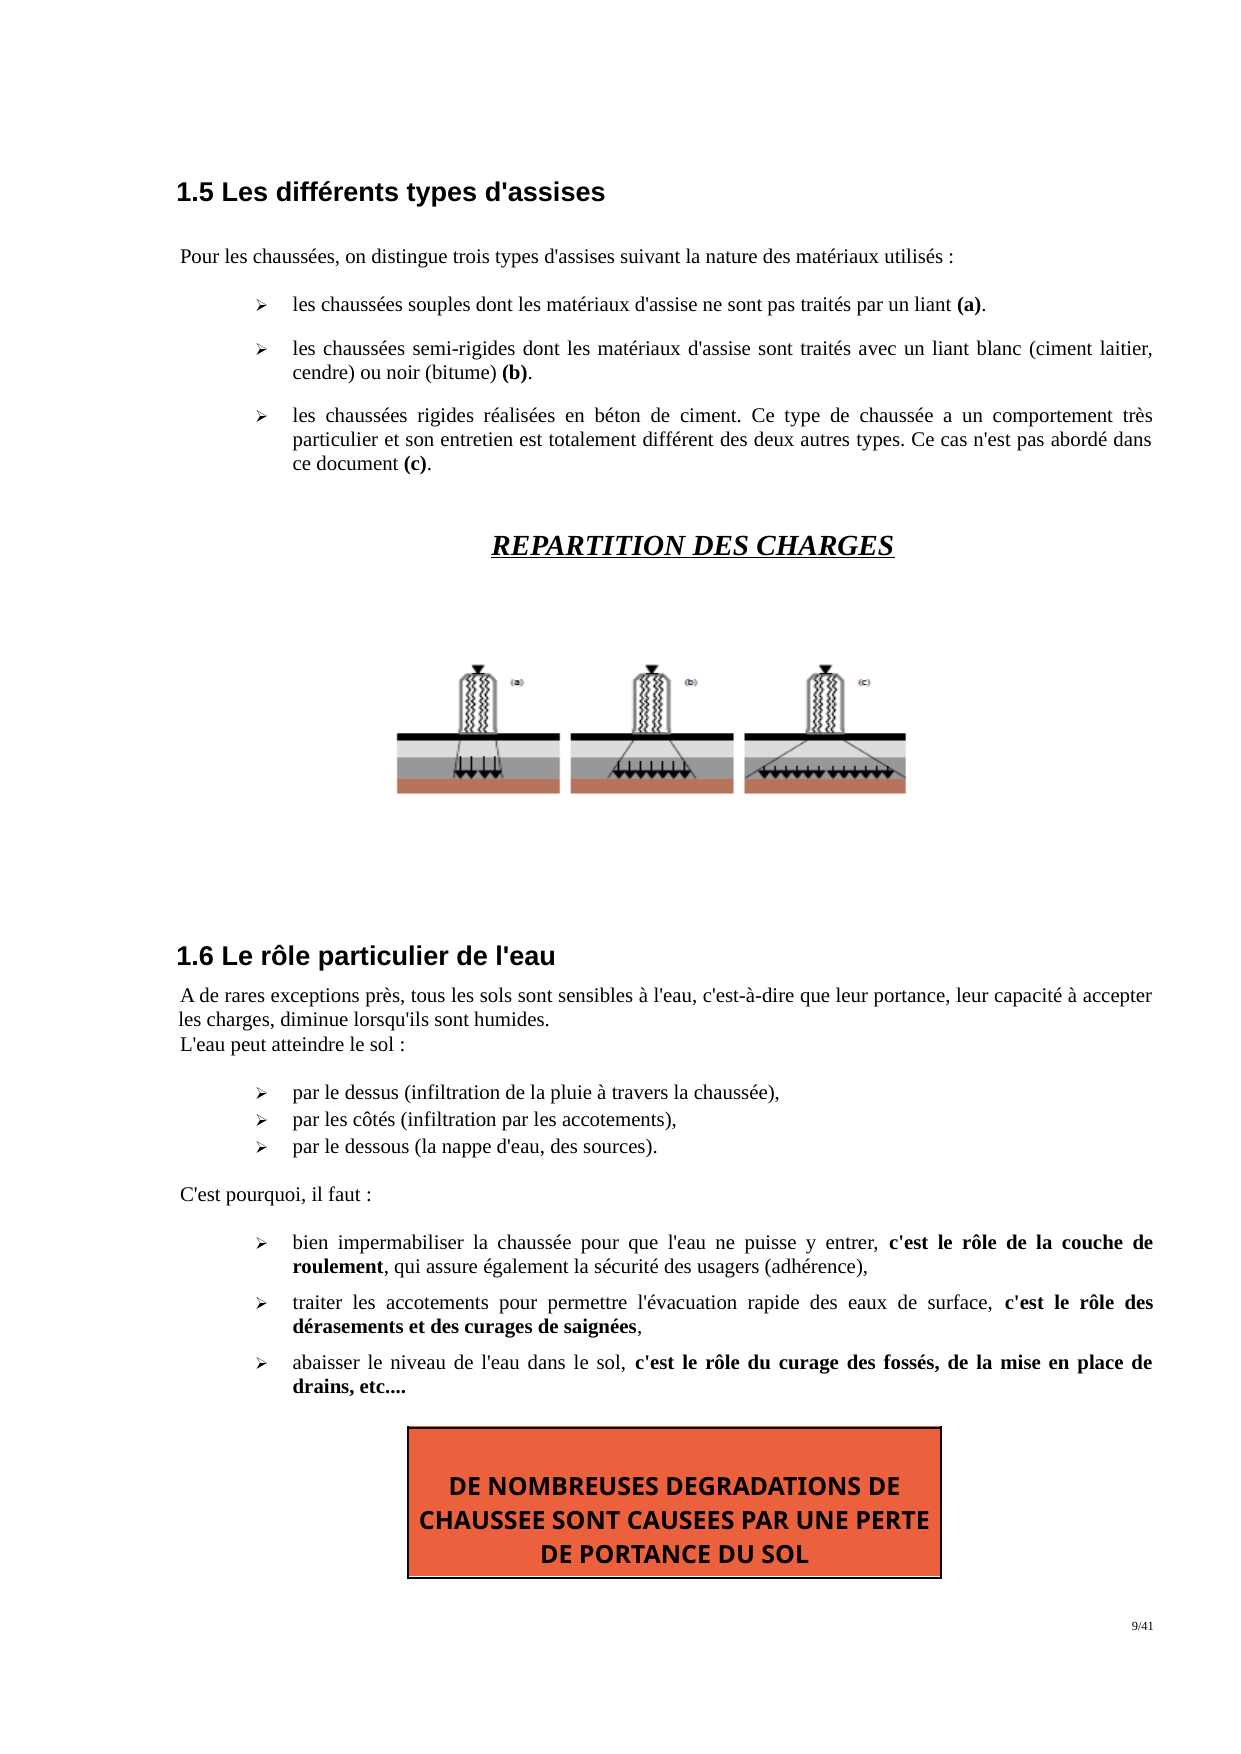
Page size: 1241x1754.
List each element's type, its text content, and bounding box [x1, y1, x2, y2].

subtitle 1.5 Les différents types d'assises [176, 176, 1154, 208]
list traiter les accotements pour permettre l'évacuation rapide des eaux de surface, c'est le rôle des dérasements et des curages de saignées, [255, 1290, 1154, 1338]
text Pour les chaussées, on distingue trois types d'assises suivant la nature des matériaux utilisés : [178, 244, 1154, 268]
text REPARTITION DES CHARGES [176, 528, 1154, 561]
list abaisser le niveau de l'eau dans le sol, c'est le rôle du curage des fossés, de la mise en place de drains, etc.... [255, 1349, 1154, 1398]
list par les côtés (infiltration par les accotements), [255, 1107, 1154, 1131]
list les chaussées souples dont les matériaux d'assise ne sont pas traités par un liant (a). [255, 292, 1154, 316]
list par le dessous (la nappe d'eau, des sources). [255, 1133, 1154, 1158]
list bien impermabiliser la chaussée pour que l'eau ne puisse y entrer, c'est le rôle de la couche de roulement, qui assure également la sécurité des usagers (adhérence), [255, 1230, 1154, 1278]
text C'est pourquoi, il faut : [178, 1182, 1154, 1206]
list par le dessus (infiltration de la pluie à travers la chaussée), [255, 1079, 1154, 1104]
table_header DE NOMBREUSES DEGRADATIONS DE CHAUSSEE SONT CAUSEES PAR UNE PERTE DE PORTANCE DU SOL [409, 1429, 940, 1576]
text A de rares exceptions près, tous les sols sont sensibles à l'eau, c'est-à-dire que leur portance, leur capacité à accepter les charges, diminue lorsqu'ils sont humides. [178, 983, 1154, 1031]
text L'eau peut atteindre le sol : [178, 1031, 1154, 1056]
subtitle 1.6 Le rôle particulier de l'eau [176, 939, 1154, 971]
list les chaussées semi-rigides dont les matériaux d'assise sont traités avec un liant blanc (ciment laitier, cendre) ou noir (bitume) (b). [255, 336, 1154, 384]
list les chaussées rigides réalisées en béton de ciment. Ce type de chaussée a un comportement très particulier et son entretien est totalement différent des deux autres types. Ce cas n'est pas abordé dans ce document (c). [255, 403, 1154, 475]
picture [341, 561, 989, 831]
